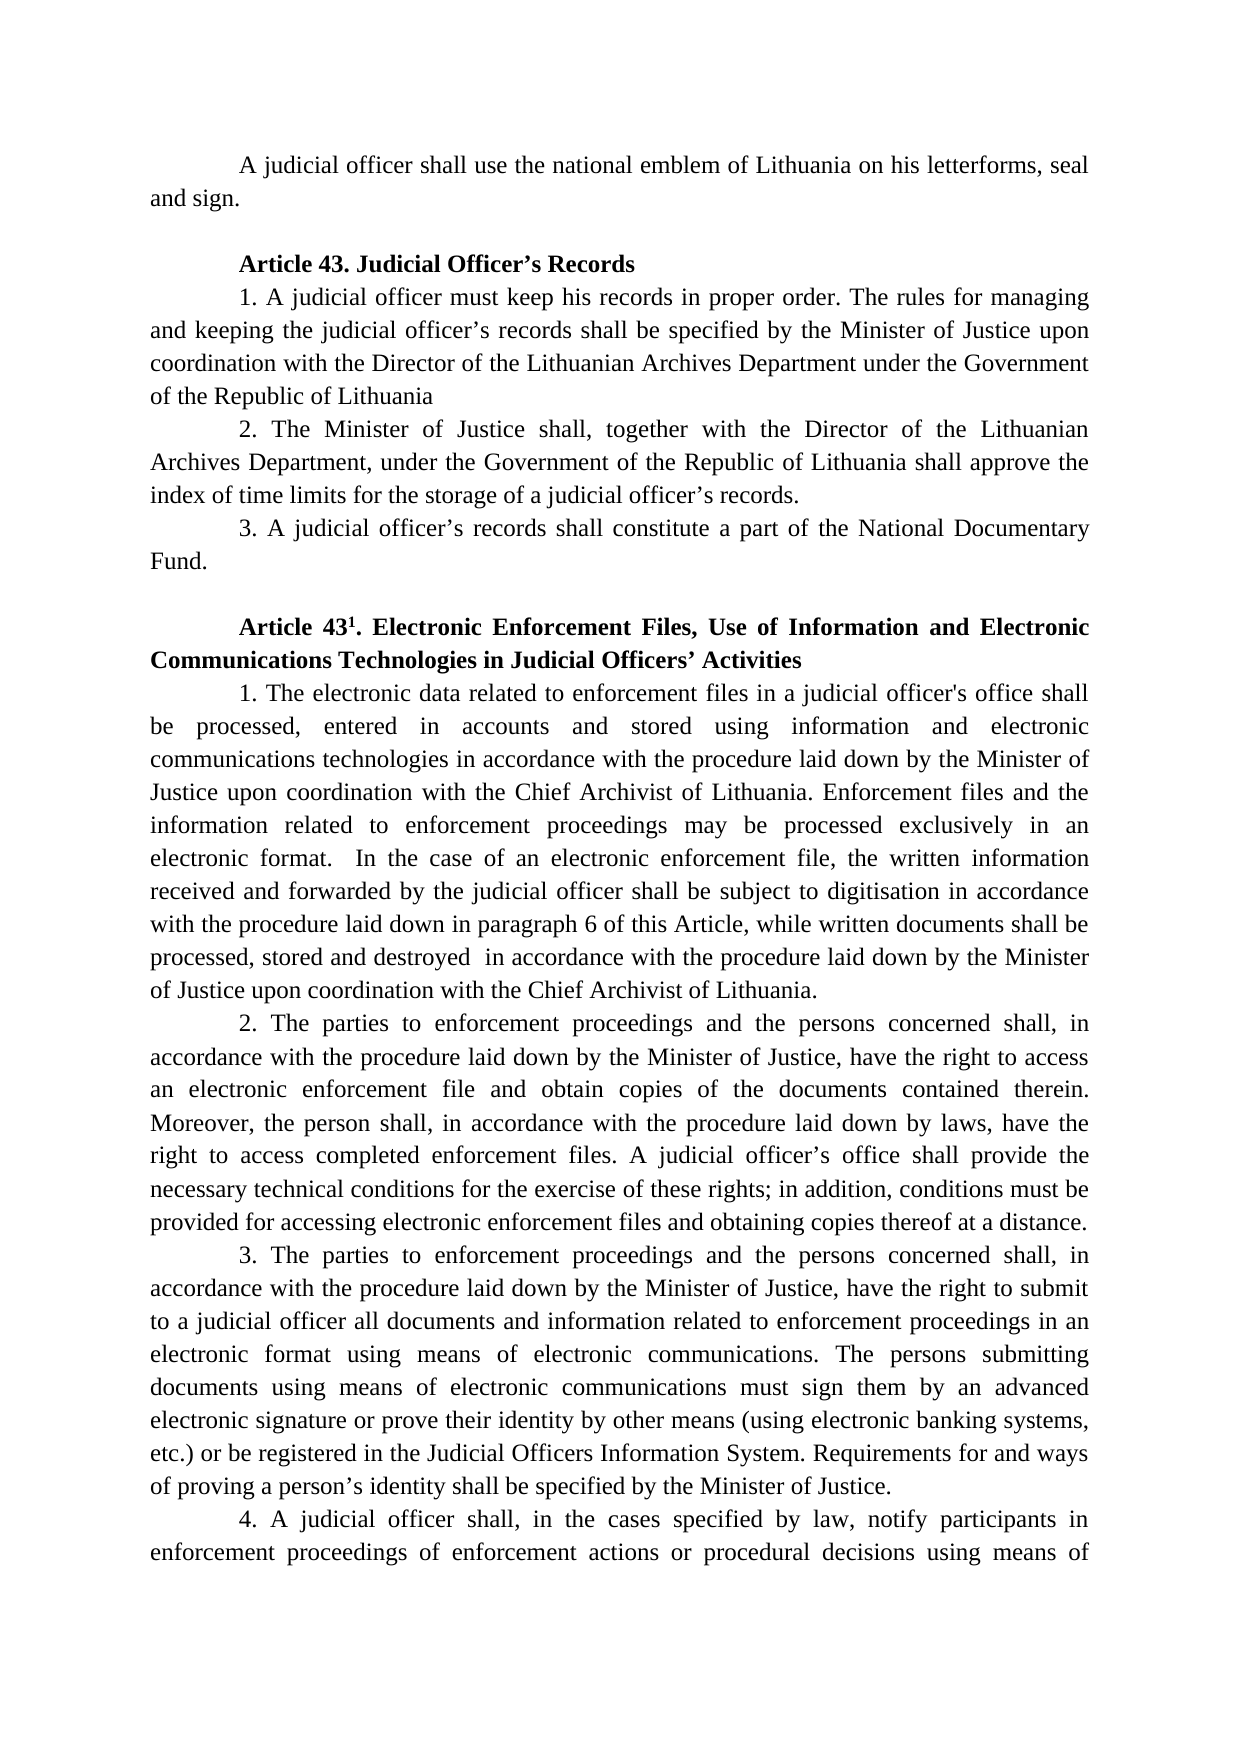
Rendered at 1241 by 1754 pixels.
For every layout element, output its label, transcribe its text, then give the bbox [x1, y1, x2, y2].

text 2. The Minister of Justice shall, together with the Director of the Lithuanian Archives Department, under the Government of the Republic of Lithuania shall approve the index of time limits for the storage of a judicial officer’s records. [150, 414, 1090, 509]
text 1. The electronic data related to enforcement files in a judicial officer's office shall be processed, entered in accounts and stored using information and electronic communications technologies in accordance with the procedure laid down by the Minister of Justice upon coordination with the Chief Archivist of Lithuania. Enforcement files and the information related to enforcement proceedings may be processed exclusively in an electronic format. In the case of an electronic enforcement file, the written information received and forwarded by the judicial officer shall be subject to digitisation in accordance with the procedure laid down in paragraph 6 of this Article, while written documents shall be processed, stored and destroyed in accordance with the procedure laid down by the Minister of Justice upon coordination with the Chief Archivist of Lithuania. [150, 678, 1090, 1004]
text 2. The parties to enforcement proceedings and the persons concerned shall, in accordance with the procedure laid down by the Minister of Justice, have the right to access an electronic enforcement file and obtain copies of the documents contained therein. Moreover, the person shall, in accordance with the procedure laid down by laws, have the right to access completed enforcement files. A judicial officer’s office shall provide the necessary technical conditions for the exercise of these rights; in addition, conditions must be provided for accessing electronic enforcement files and obtaining copies thereof at a distance. [150, 1008, 1090, 1235]
text 4. A judicial officer shall, in the cases specified by law, notify participants in enforcement proceedings of enforcement actions or procedural decisions using means of [150, 1504, 1090, 1566]
text 3. The parties to enforcement proceedings and the persons concerned shall, in accordance with the procedure laid down by the Minister of Justice, have the right to submit to a judicial officer all documents and information related to enforcement proceedings in an electronic format using means of electronic communications. The persons submitting documents using means of electronic communications must sign them by an advanced electronic signature or prove their identity by other means (using electronic banking systems, etc.) or be registered in the Judicial Officers Information System. Requirements for and ways of proving a person’s identity shall be specified by the Minister of Justice. [150, 1240, 1090, 1499]
text A judicial officer shall use the national emblem of Lithuania on his letterforms, seal and sign. [150, 150, 1090, 212]
text 3. A judicial officer’s records shall constitute a part of the National Documentary Fund. [150, 513, 1090, 575]
text 1. A judicial officer must keep his records in proper order. The rules for managing and keeping the judicial officer’s records shall be specified by the Minister of Justice upon coordination with the Director of the Lithuanian Archives Department under the Government of the Republic of Lithuania [150, 282, 1090, 410]
text Article 43. Judicial Officer’s Records [150, 249, 1090, 278]
text Article 431. Electronic Enforcement Files, Use of Information and Electronic Communications Technologies in Judicial Officers’ Activities [150, 612, 1090, 674]
